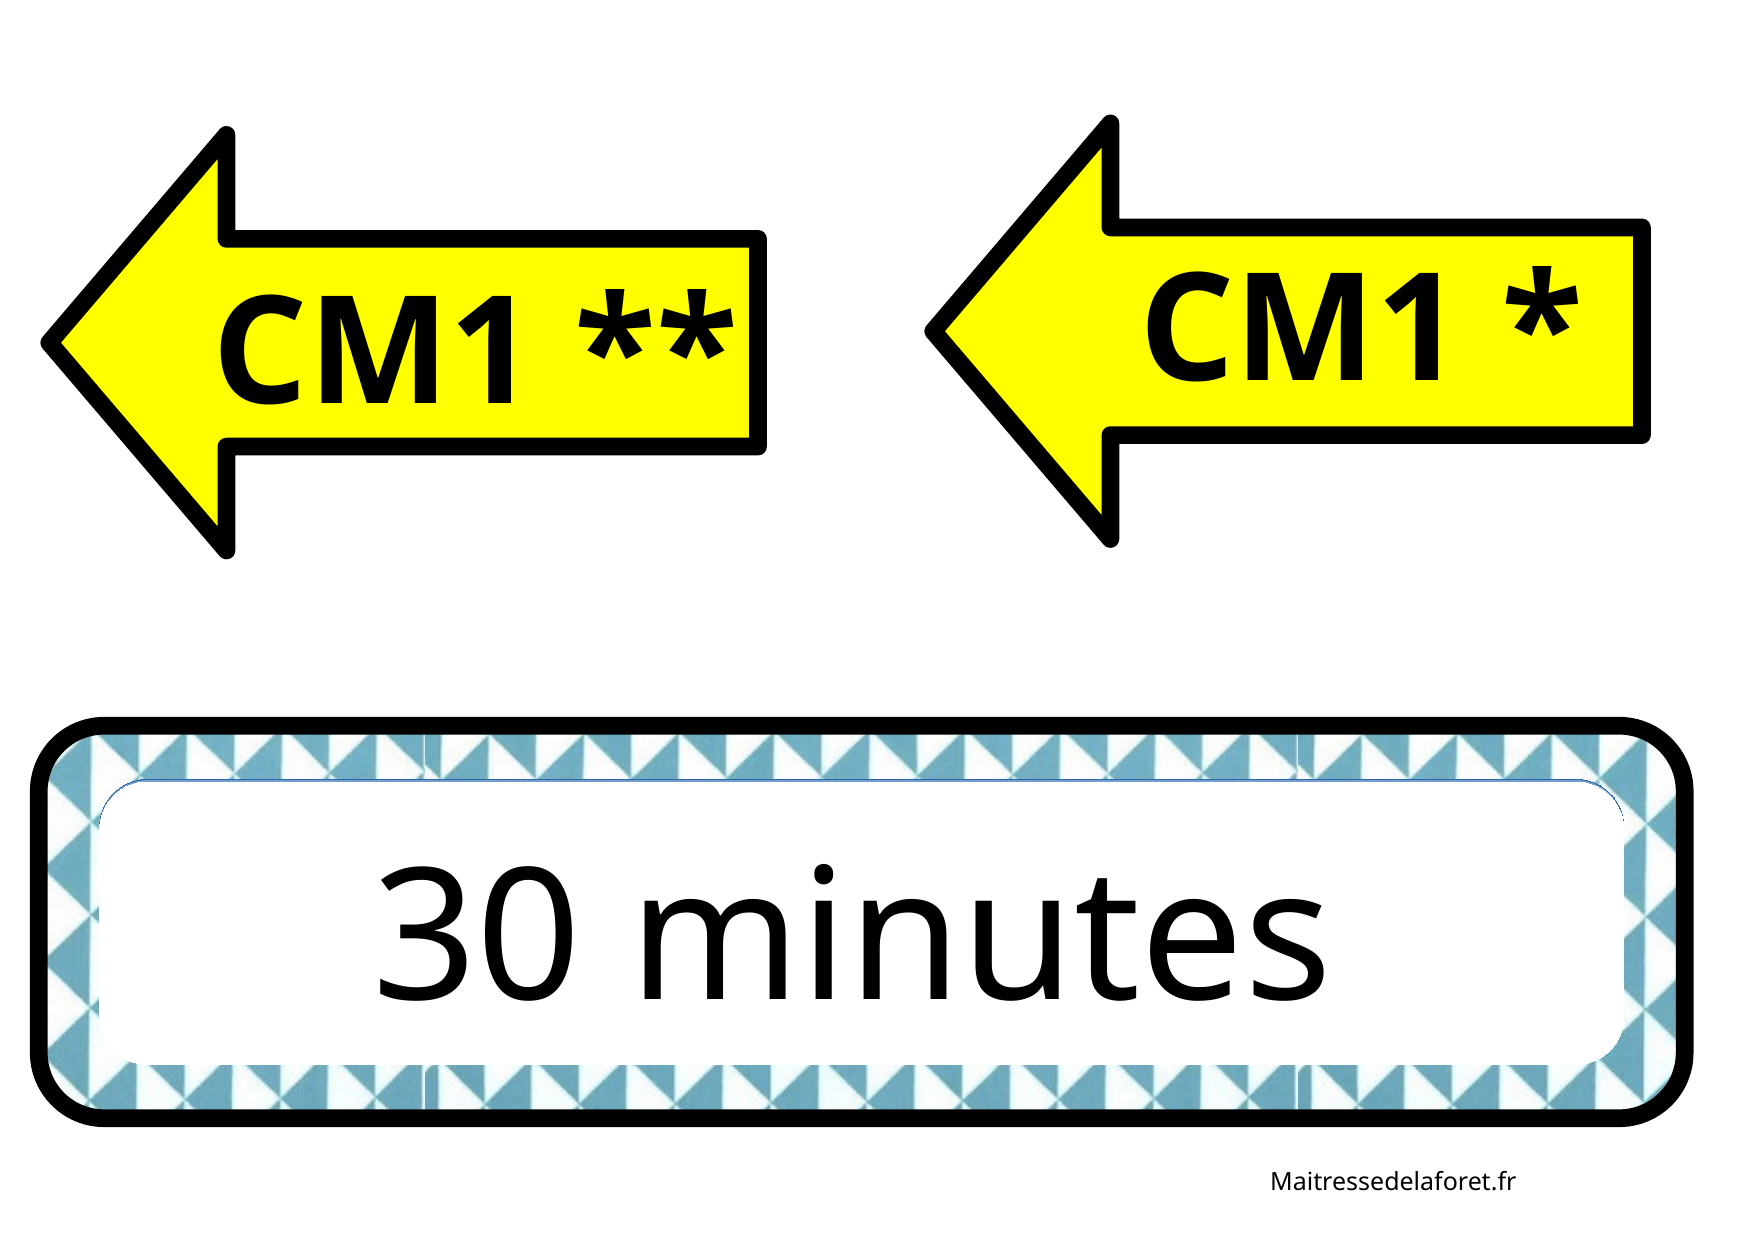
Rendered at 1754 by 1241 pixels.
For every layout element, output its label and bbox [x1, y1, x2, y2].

picture [48, 735, 1675, 1109]
